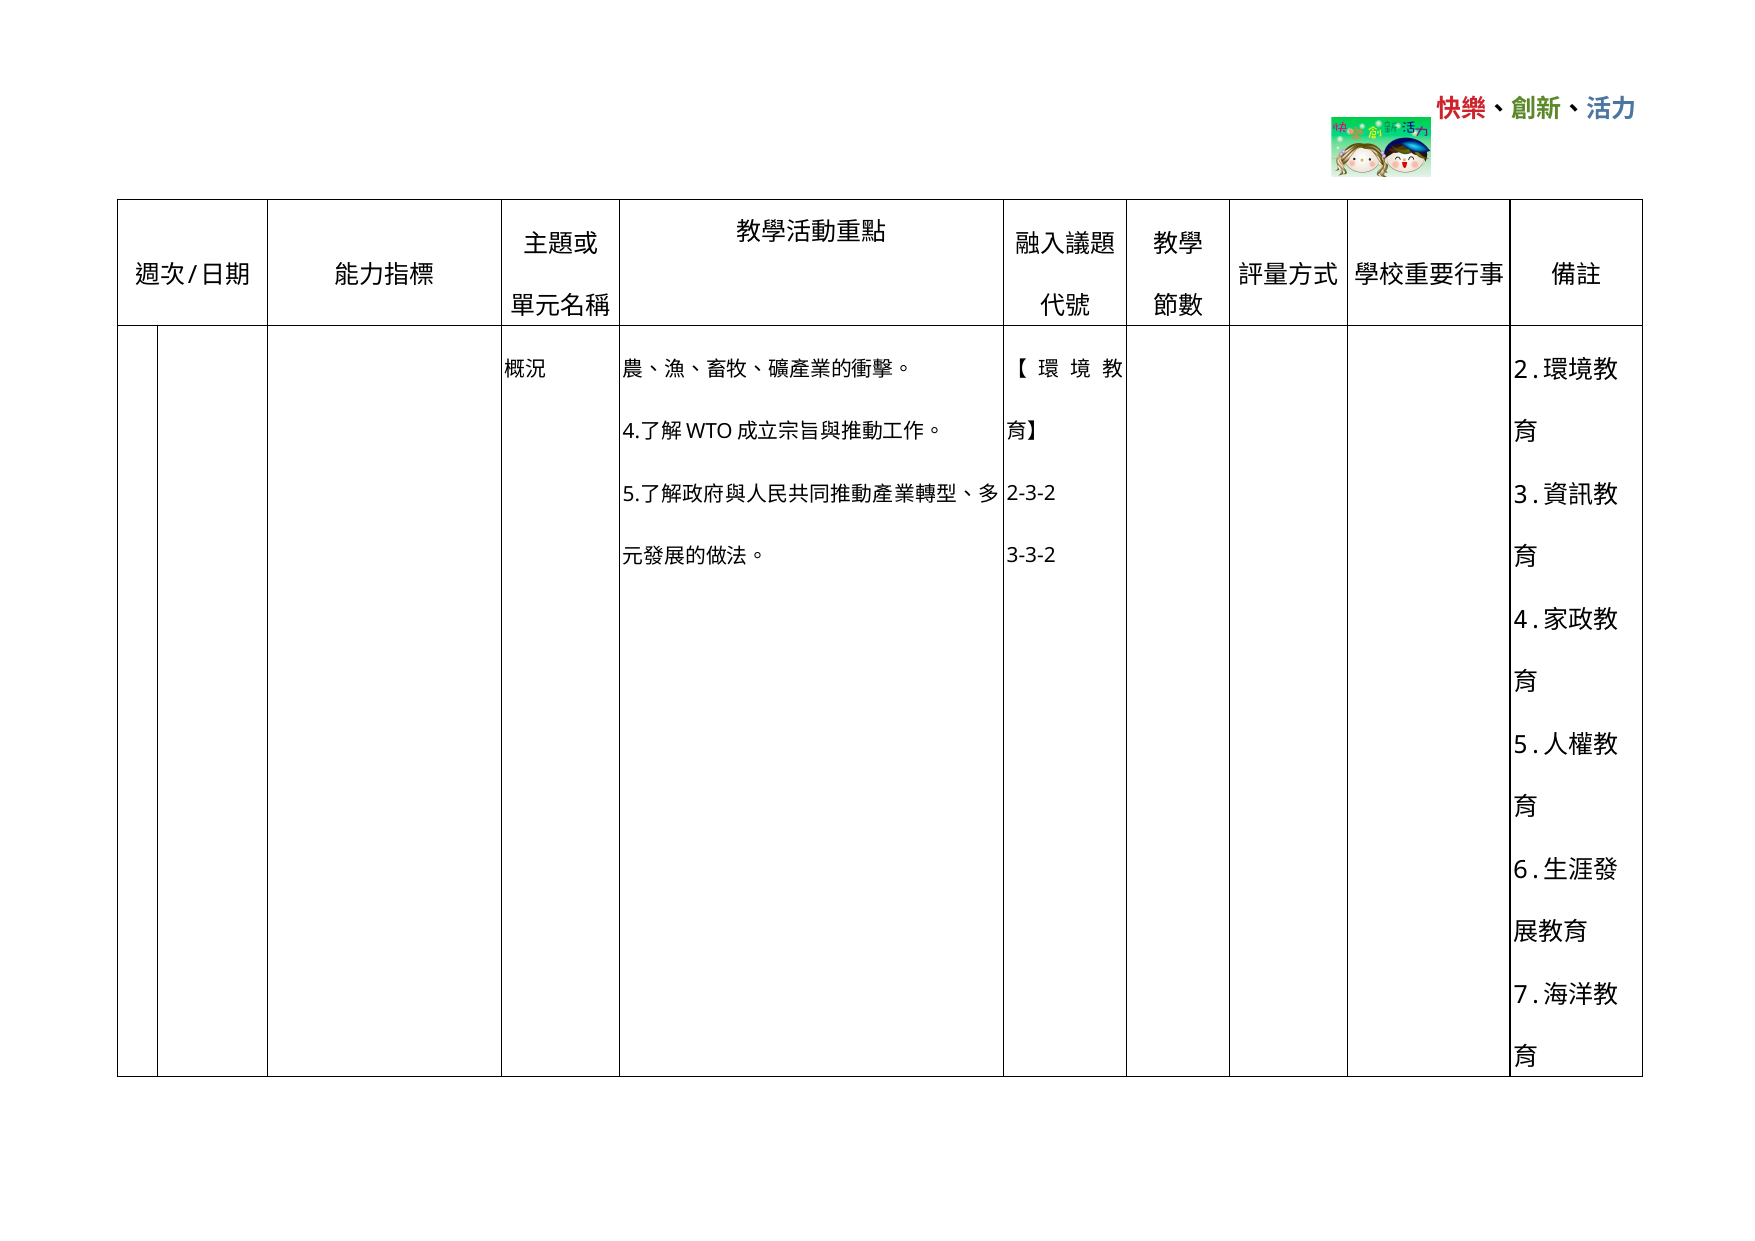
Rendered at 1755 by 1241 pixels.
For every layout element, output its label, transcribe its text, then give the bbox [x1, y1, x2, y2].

table_header 教學 節數 [1127, 200, 1229, 324]
table_cell 【環境教育】 2-3-2 3-3-2 [1004, 326, 1126, 1076]
table_cell [118, 326, 157, 1076]
table_cell [268, 326, 501, 1076]
table_cell 農、漁、畜牧、礦產業的衝擊。 4.了解WTO成立宗旨與推動工作。 5.了解政府與人民共同推動產業轉型、多元發展的做法。 [620, 326, 1003, 1076]
table_header 能力指標 [268, 200, 501, 324]
table_header 主題或 單元名稱 [502, 200, 619, 324]
table_header 週次/日期 [118, 200, 267, 324]
table_header 融入議題 代號 [1004, 200, 1126, 324]
table_cell [1348, 326, 1509, 1076]
table_header 教學活動重點 [620, 200, 1003, 324]
table_header 評量方式 [1230, 200, 1347, 324]
table_cell [158, 326, 267, 1076]
table_header 備註 [1511, 200, 1642, 324]
table_cell [1230, 326, 1347, 1076]
table_cell 概況 [502, 326, 619, 1076]
table_cell [1127, 326, 1229, 1076]
table_header 學校重要行事 [1348, 200, 1509, 324]
table_cell 融入教育 議題代號： 1.性別平等教育 2.環境教育 3.資訊教育 4.家政教育 5.人權教育 6.生涯發展教育 7.海洋教育 8.本土語言 9.圖資利用及閱讀教育 10.資訊倫理與安全健康上網教育 11.品德教育 12.家庭教育 13.國防教育 14.法治教育 [1511, 326, 1642, 1076]
